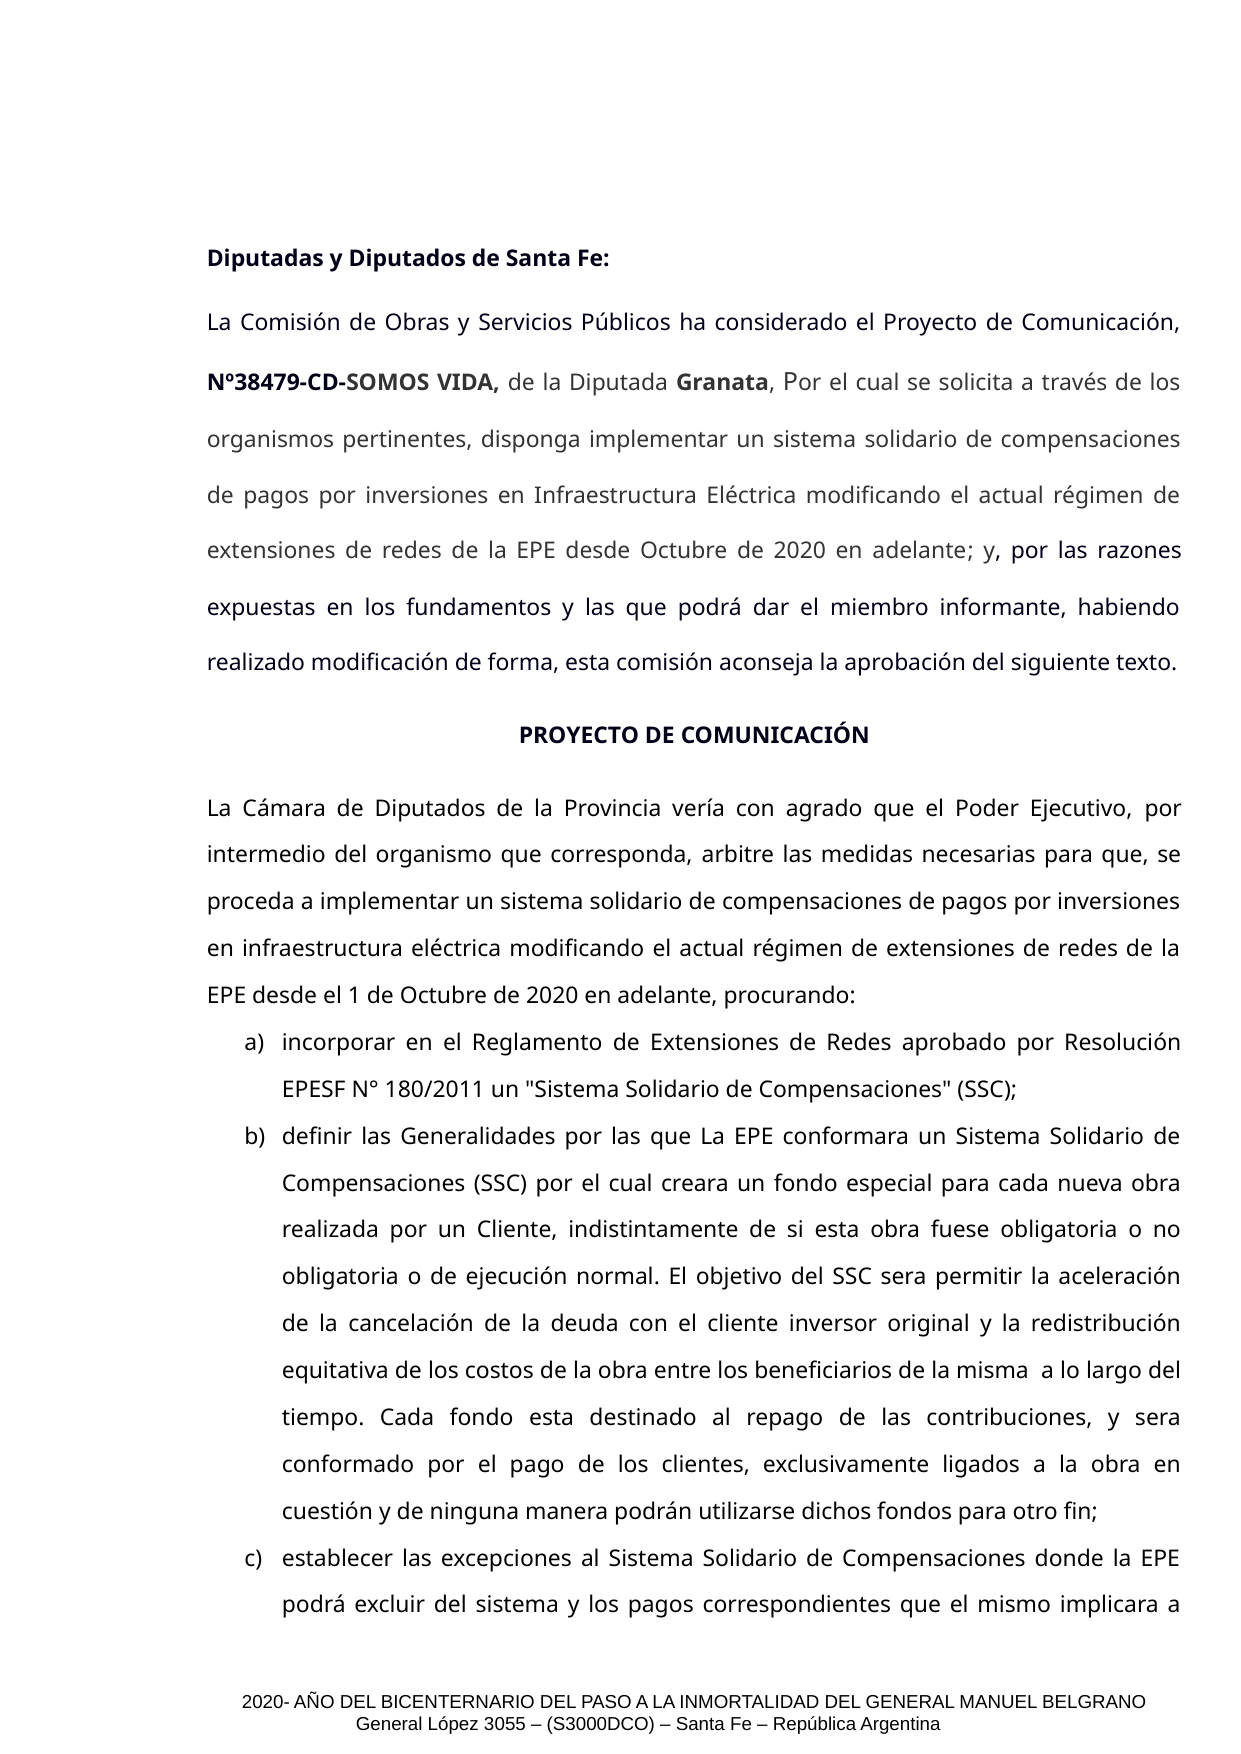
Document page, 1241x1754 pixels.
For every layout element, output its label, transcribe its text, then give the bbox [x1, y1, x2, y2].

text PROYECTO DE COMUNICACIÓN [207, 719, 1182, 750]
text La Cámara de Diputados de la Provincia vería con agrado que el Poder Ejecutivo, por intermedio del organismo que corresponda, arbitre las medidas necesarias para que, se proceda a implementar un sistema solidario de compensaciones de pagos por inversiones en infraestructura eléctrica modificando el actual régimen de extensiones de redes de la EPE desde el 1 de Octubre de 2020 en adelante, procurando: [207, 792, 1182, 1010]
list incorporar en el Reglamento de Extensiones de Redes aprobado por Resolución EPESF N° 180/2011 un "Sistema Solidario de Compensaciones" (SSC); [244, 1026, 1182, 1104]
list establecer las excepciones al Sistema Solidario de Compensaciones donde la EPE podrá excluir del sistema y los pagos correspondientes que el mismo implicara a [244, 1542, 1182, 1620]
text Diputadas y Diputados de Santa Fe: [207, 242, 1182, 273]
text La Comisión de Obras y Servicios Públicos ha considerado el Proyecto de Comunicación, Nº38479-CD-SOMOS VIDA, de la Diputada Granata, Por el cual se solicita a través de los organismos pertinentes, disponga implementar un sistema solidario de compensaciones de pagos por inversiones en Infraestructura Eléctrica modificando el actual régimen de extensiones de redes de la EPE desde Octubre de 2020 en adelante; y, por las razones expuestas en los fundamentos y las que podrá dar el miembro informante, habiendo realizado modificación de forma, esta comisión aconseja la aprobación del siguiente texto. [207, 306, 1182, 678]
list definir las Generalidades por las que La EPE conformara un Sistema Solidario de Compensaciones (SSC) por el cual creara un fondo especial para cada nueva obra realizada por un Cliente, indistintamente de si esta obra fuese obligatoria o no obligatoria o de ejecución normal. El objetivo del SSC sera permitir la aceleración de la cancelación de la deuda con el cliente inversor original y la redistribución equitativa de los costos de la obra entre los beneficiarios de la misma a lo largo del tiempo. Cada fondo esta destinado al repago de las contribuciones, y sera conformado por el pago de los clientes, exclusivamente ligados a la obra en cuestión y de ninguna manera podrán utilizarse dichos fondos para otro fin; [244, 1120, 1182, 1526]
